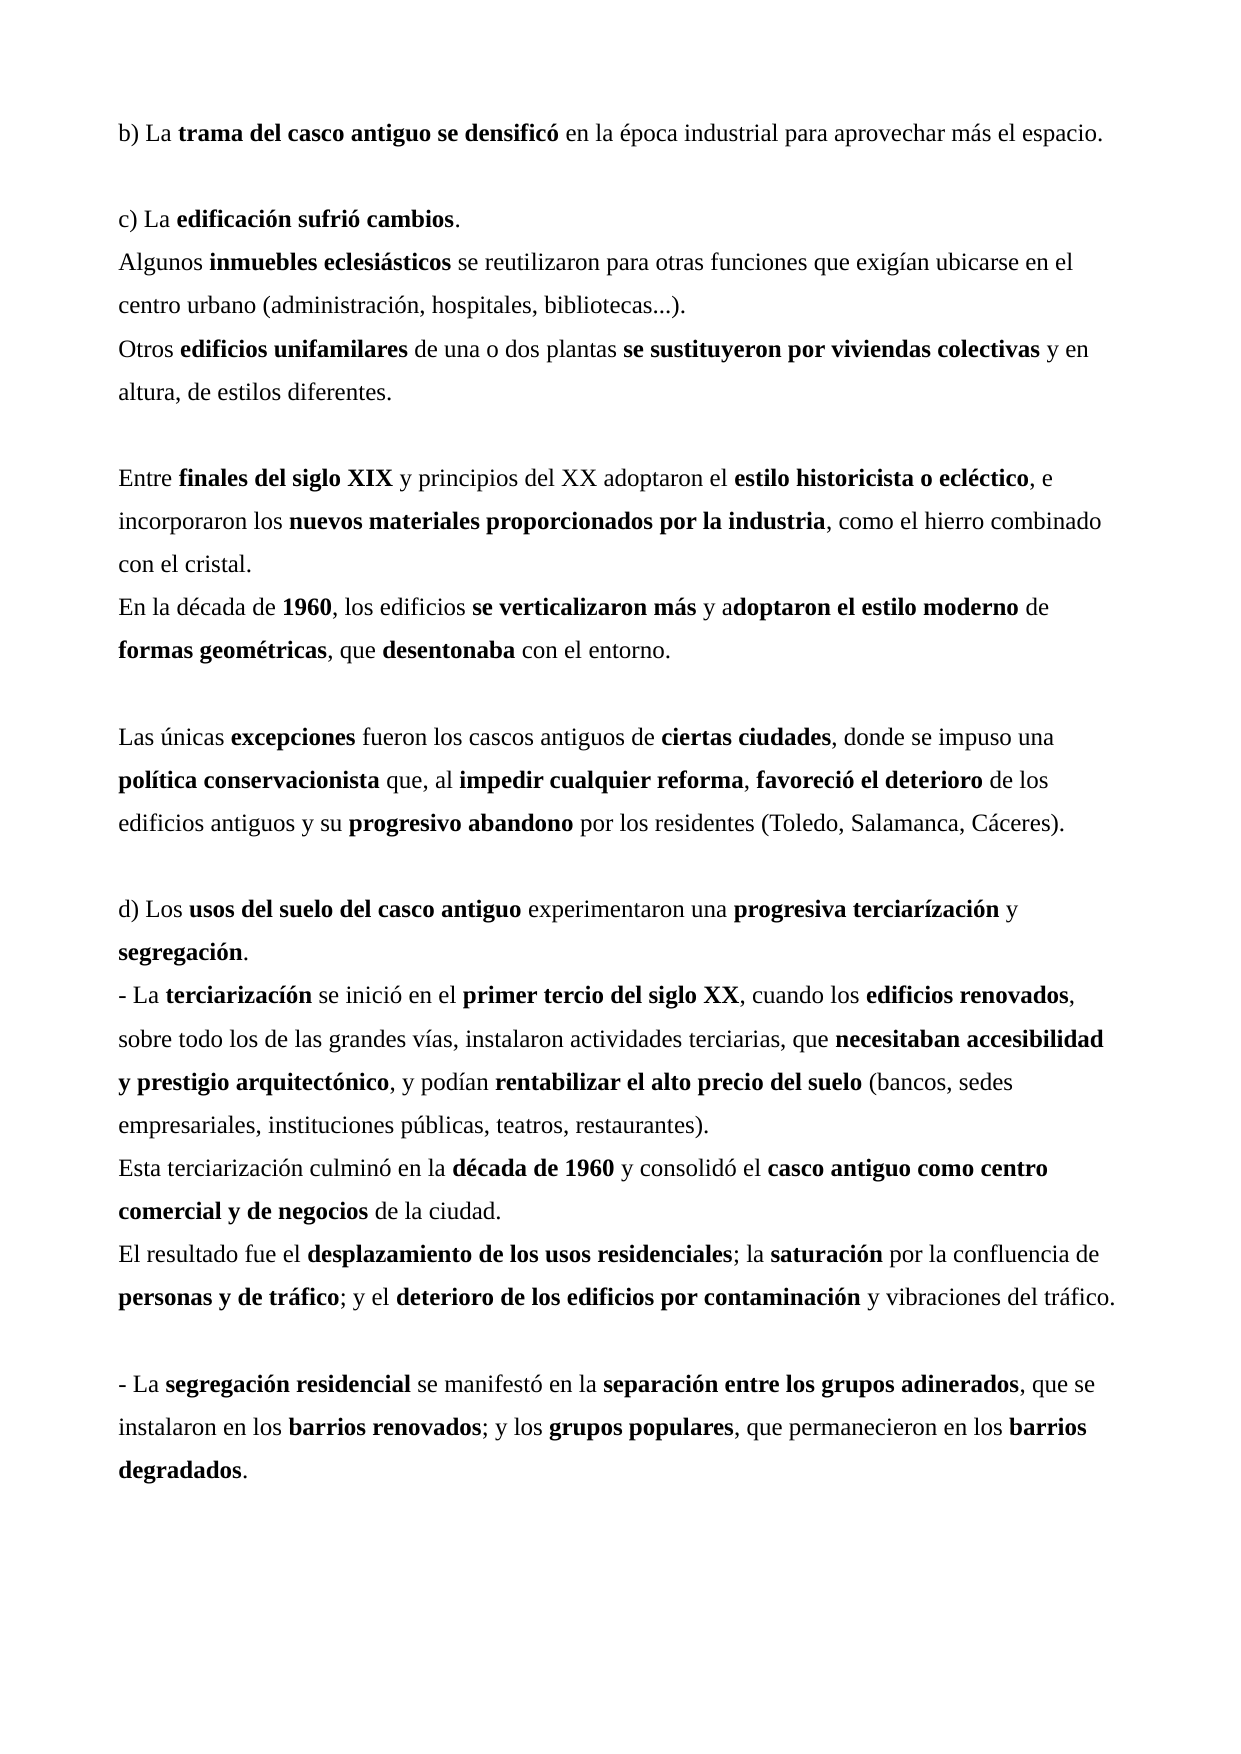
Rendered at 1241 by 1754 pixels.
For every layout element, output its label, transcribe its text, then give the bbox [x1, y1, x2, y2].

text Entre finales del siglo XIX y principios del XX adoptaron el estilo historicista o ecléctico, e incorporaron los nuevos materiales proporcionados por la industria, como el hierro combinado con el cristal. [118, 463, 1122, 578]
text Algunos inmuebles eclesiásticos se reutilizaron para otras funciones que exigían ubicarse en el centro urbano (administración, hospitales, bibliotecas...). [118, 247, 1122, 319]
text - La segregación residencial se manifestó en la separación entre los grupos adinerados, que se instalaron en los barrios renovados; y los grupos populares, que permanecieron en los barrios degradados. [118, 1369, 1122, 1484]
text - La terciarizacíón se inició en el primer tercio del siglo XX, cuando los edificios renovados, sobre todo los de las grandes vías, instalaron actividades terciarias, que necesitaban accesibilidad y prestigio arquitectónico, y podían rentabilizar el alto precio del suelo (bancos, sedes empresariales, instituciones públicas, teatros, restaurantes). [118, 981, 1122, 1139]
text Otros edificios unifamilares de una o dos plantas se sustituyeron por viviendas colectivas y en altura, de estilos diferentes. [118, 334, 1122, 406]
text d) Los usos del suelo del casco antiguo experimentaron una progresiva terciarízación y segregación. [118, 894, 1122, 966]
text Las únicas excepciones fueron los cascos antiguos de ciertas ciudades, donde se impuso una política conservacionista que, al impedir cualquier reforma, favoreció el deterioro de los edificios antiguos y su progresivo abandono por los residentes (Toledo, Salamanca, Cáceres). [118, 722, 1122, 837]
text b) La trama del casco antiguo se densificó en la época industrial para aprovechar más el espacio. [118, 118, 1122, 147]
text Esta terciarización culminó en la década de 1960 y consolidó el casco antiguo como centro comercial y de negocios de la ciudad. [118, 1153, 1122, 1225]
text El resultado fue el desplazamiento de los usos residenciales; la saturación por la confluencia de personas y de tráfico; y el deterioro de los edificios por contaminación y vibraciones del tráfico. [118, 1239, 1122, 1311]
text c) La edificación sufrió cambios. [118, 204, 1122, 233]
text En la década de 1960, los edificios se verticalizaron más y adoptaron el estilo moderno de formas geométricas, que desentonaba con el entorno. [118, 592, 1122, 664]
